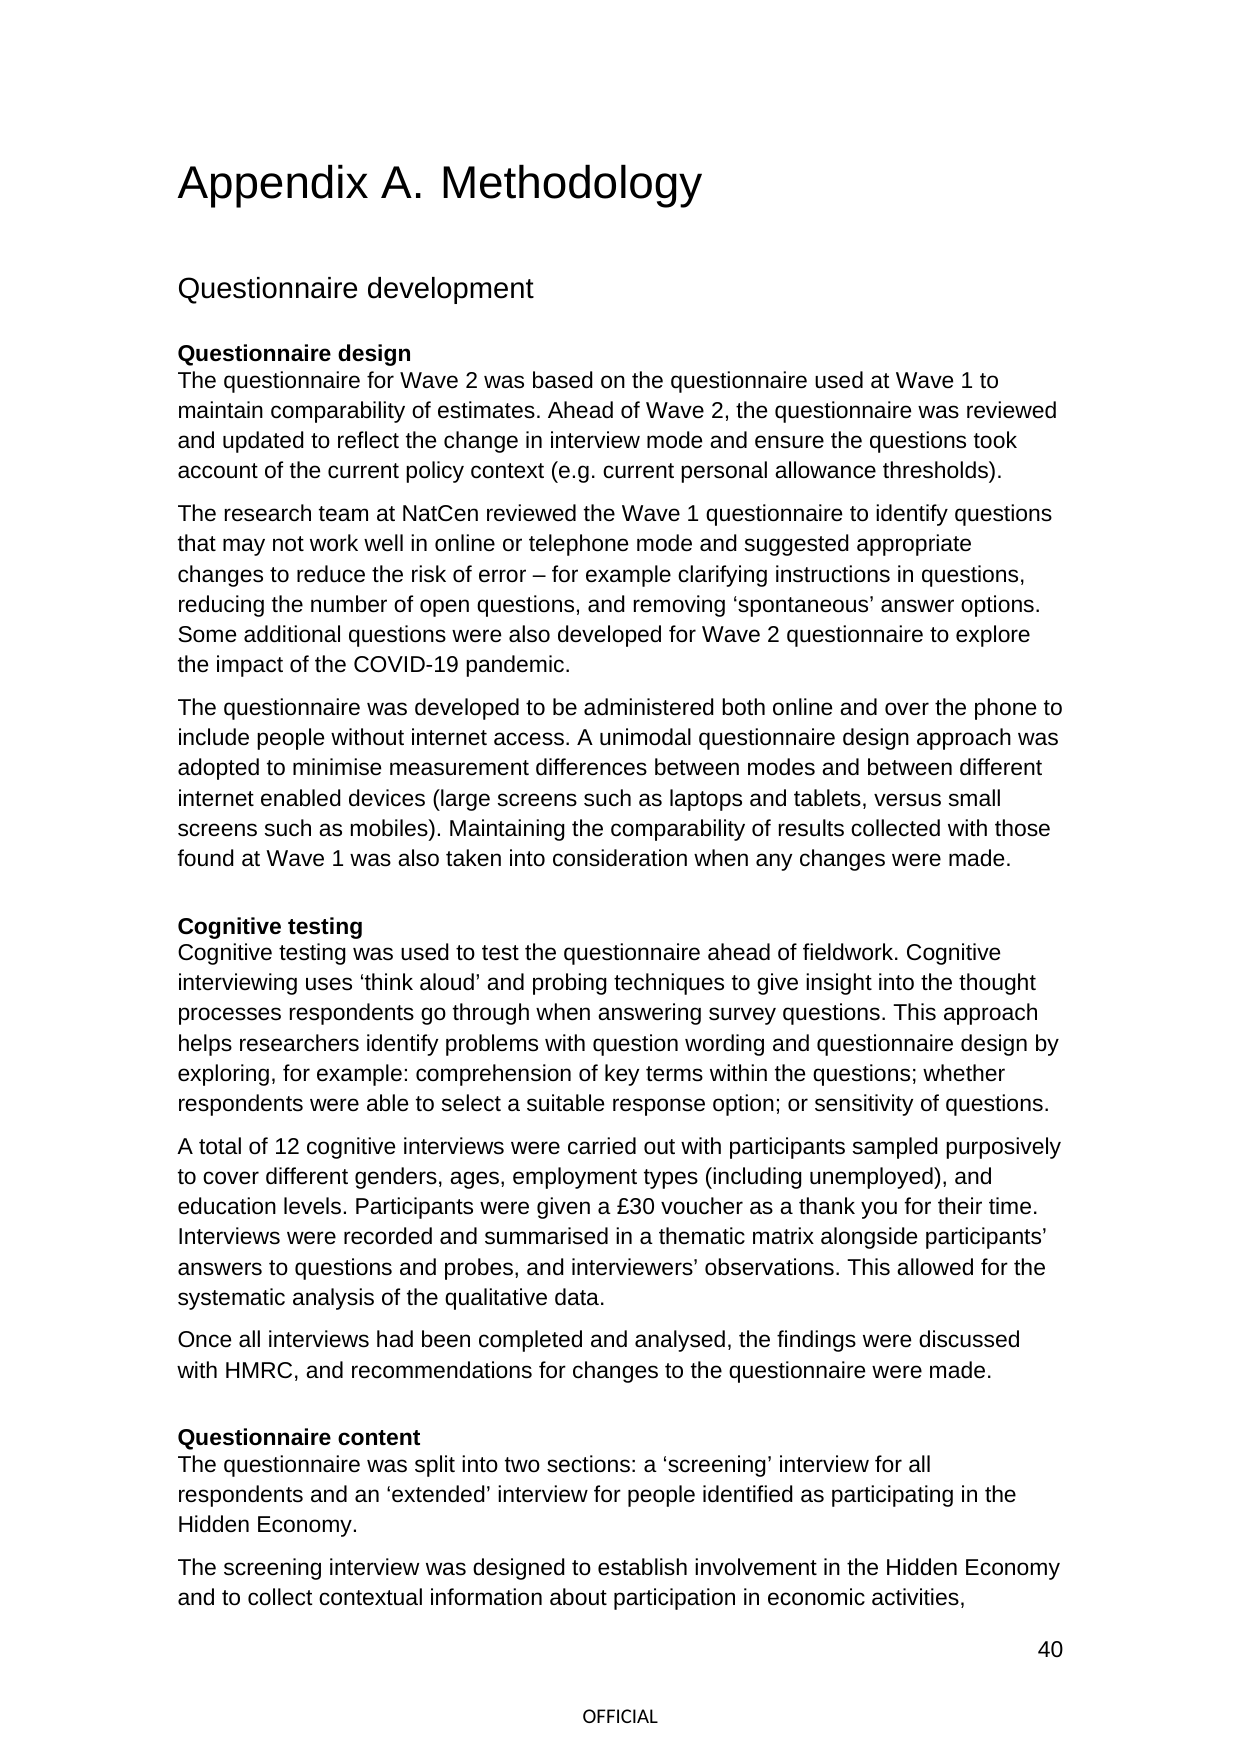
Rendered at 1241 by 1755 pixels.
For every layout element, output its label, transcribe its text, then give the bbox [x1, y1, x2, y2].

text A total of 12 cognitive interviews were carried out with participants sampled purposively to cover different genders, ages, employment types (including unemployed), and education levels. Participants were given a £30 voucher as a thank you for their time. Interviews were recorded and summarised in a thematic matrix alongside participants’ answers to questions and probes, and interviewers’ observations. This allowed for the systematic analysis of the qualitative data. [177, 1133, 1063, 1310]
subtitle Questionnaire content [177, 1424, 1063, 1451]
subtitle Questionnaire design [177, 340, 1063, 367]
subtitle Methodology [177, 156, 1063, 208]
text The questionnaire for Wave 2 was based on the questionnaire used at Wave 1 to maintain comparability of estimates. Ahead of Wave 2, the questionnaire was reviewed and updated to reflect the change in interview mode and ensure the questions took account of the current policy context (e.g. current personal allowance thresholds). [177, 367, 1063, 484]
subtitle Cognitive testing [177, 913, 1063, 939]
subtitle Questionnaire development [177, 271, 1063, 305]
text Once all interviews had been completed and analysed, the findings were discussed with HMRC, and recommendations for changes to the questionnaire were made. [177, 1326, 1063, 1383]
text The screening interview was designed to establish involvement in the Hidden Economy and to collect contextual information about participation in economic activities, [177, 1554, 1063, 1610]
text Cognitive testing was used to test the questionnaire ahead of fieldwork. Cognitive interviewing uses ‘think aloud’ and probing techniques to give insight into the thought processes respondents go through when answering survey questions. This approach helps researchers identify problems with question wording and questionnaire design by exploring, for example: comprehension of key terms within the questions; whether respondents were able to select a suitable response option; or sensitivity of questions. [177, 939, 1063, 1116]
text The questionnaire was developed to be administered both online and over the phone to include people without internet access. A unimodal questionnaire design approach was adopted to minimise measurement differences between modes and between different internet enabled devices (large screens such as laptops and tablets, versus small screens such as mobiles). Maintaining the comparability of results collected with those found at Wave 1 was also taken into consideration when any changes were made. [177, 694, 1063, 871]
text The research team at NatCen reviewed the Wave 1 questionnaire to identify questions that may not work well in online or telephone mode and suggested appropriate changes to reduce the risk of error – for example clarifying instructions in questions, reducing the number of open questions, and removing ‘spontaneous’ answer options. Some additional questions were also developed for Wave 2 questionnaire to explore the impact of the COVID-19 pandemic. [177, 500, 1063, 677]
text The questionnaire was split into two sections: a ‘screening’ interview for all respondents and an ‘extended’ interview for people identified as participating in the Hidden Economy. [177, 1451, 1063, 1537]
